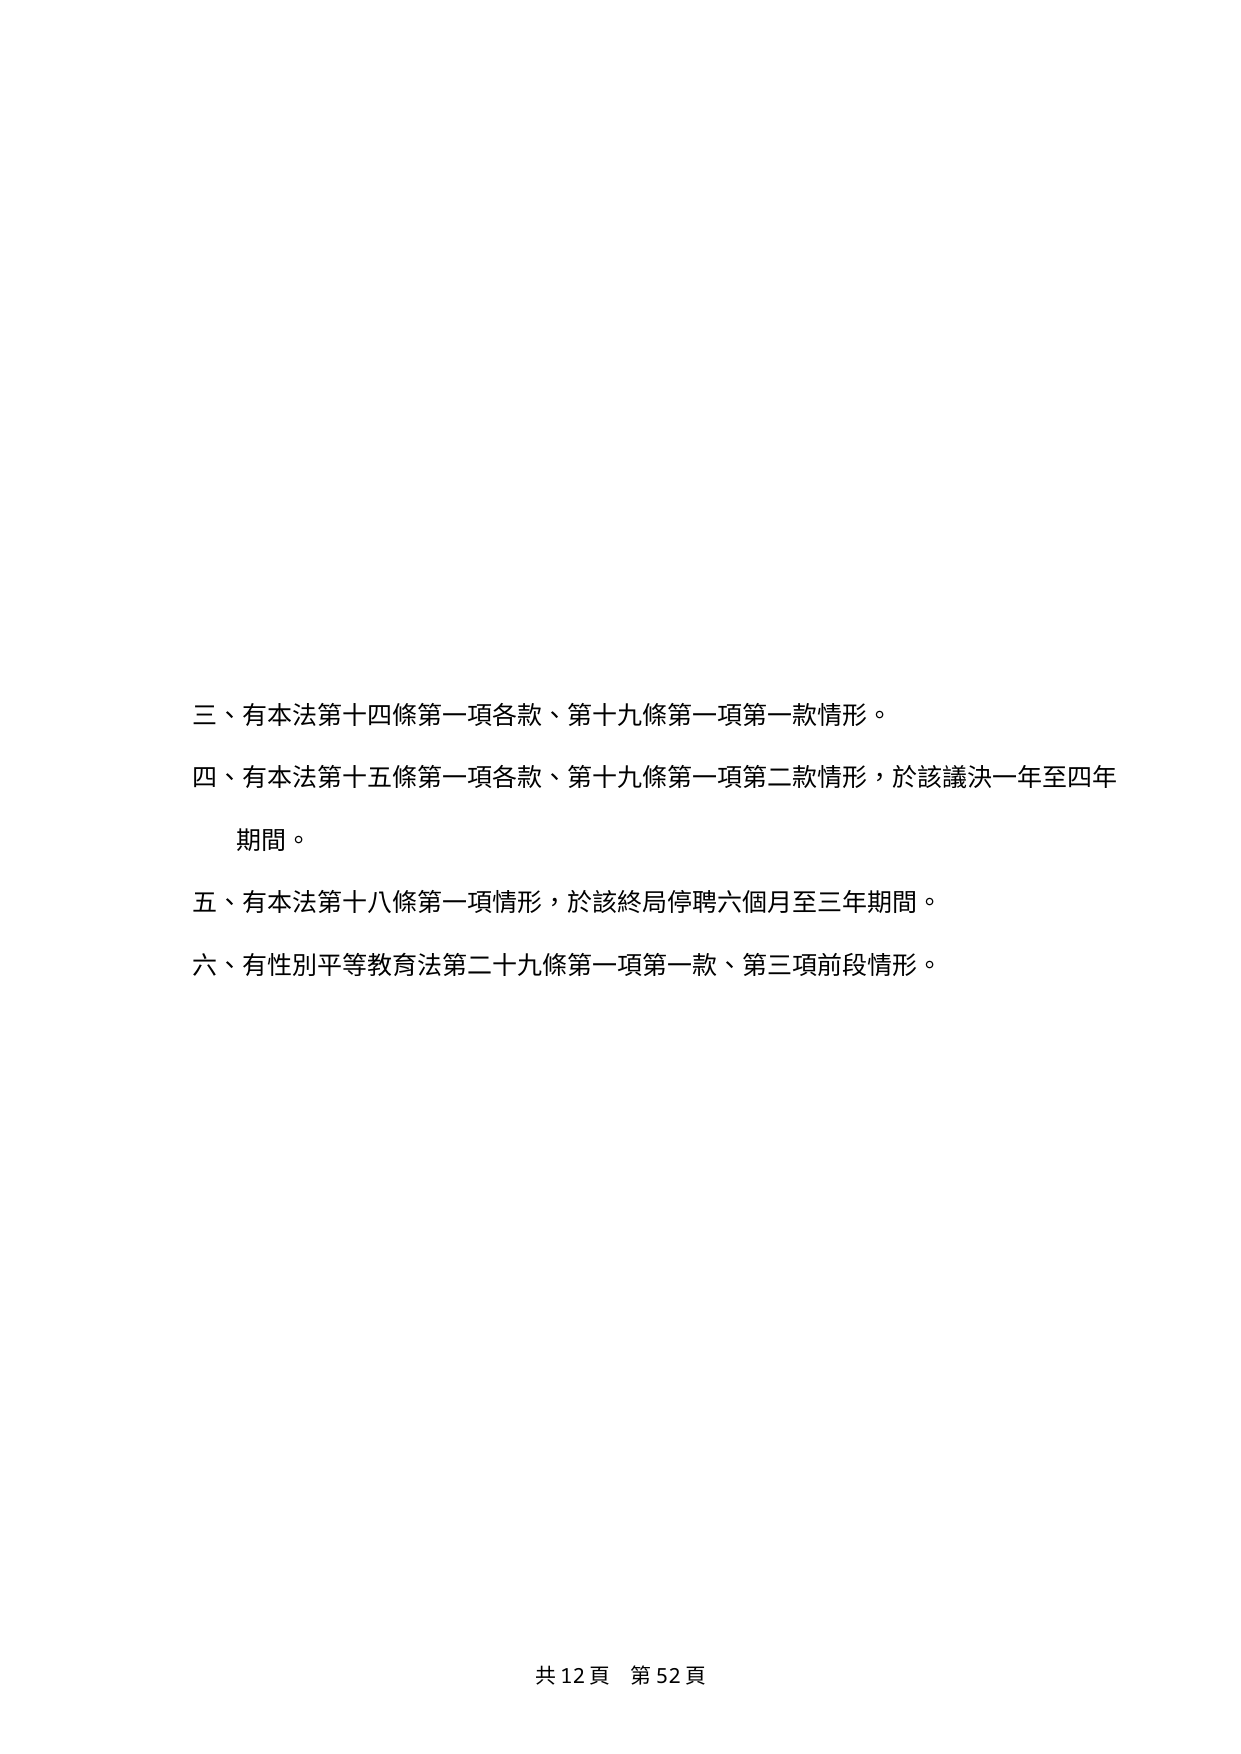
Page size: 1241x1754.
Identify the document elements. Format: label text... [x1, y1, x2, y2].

text 四、有本法第十五條第一項各款、第十九條第一項第二款情形，於該議決一年至四年期間。 [192, 734, 1122, 859]
text 五、有本法第十八條第一項情形，於該終局停聘六個月至三年期間。 [192, 859, 1122, 922]
text 六、有性別平等教育法第二十九條第一項第一款、第三項前段情形。 [192, 922, 1122, 984]
text 三、有本法第十四條第一項各款、第十九條第一項第一款情形。 [192, 672, 1122, 734]
